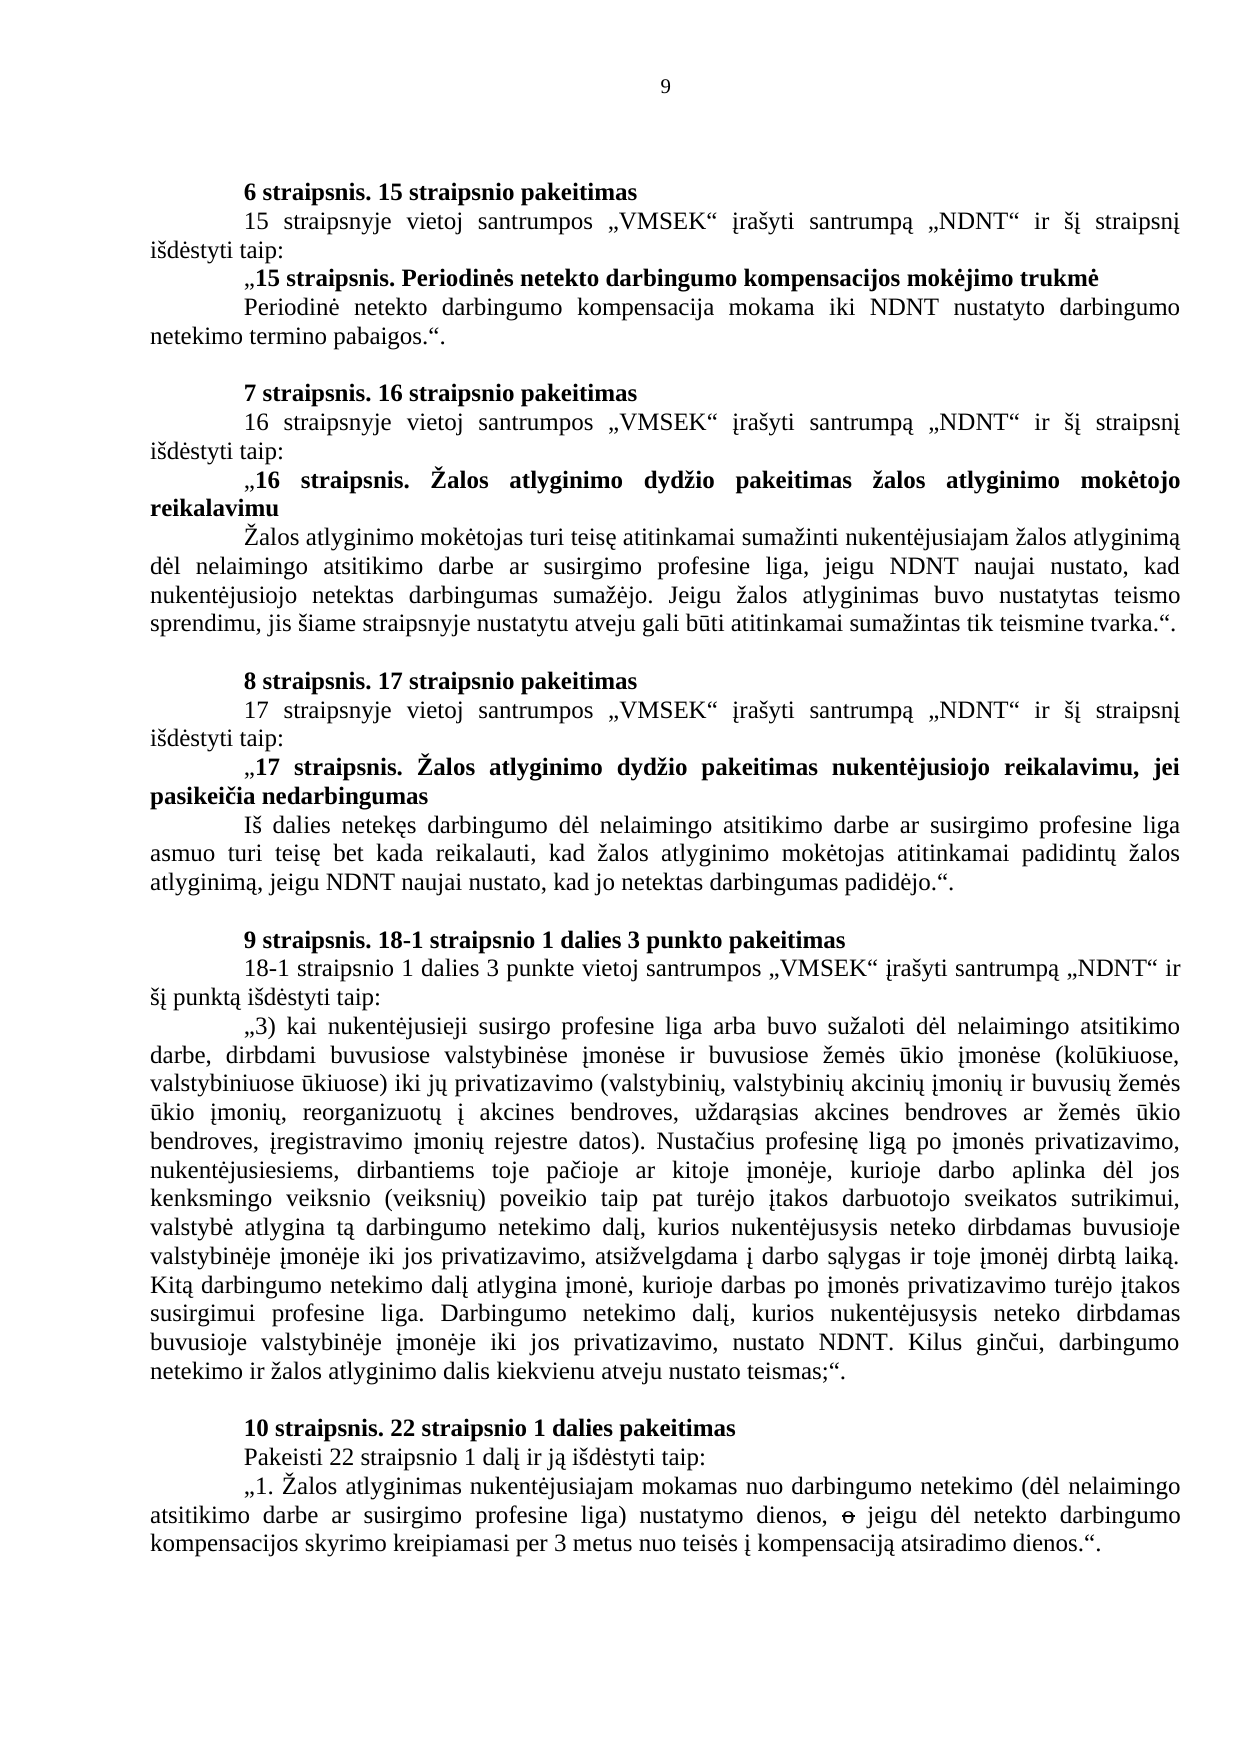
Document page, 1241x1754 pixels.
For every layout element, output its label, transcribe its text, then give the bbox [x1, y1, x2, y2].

text 18-1 straipsnio 1 dalies 3 punkte vietoj santrumpos „VMSEK“ įrašyti santrumpą „NDNT“ ir šį punktą išdėstyti taip: [150, 953, 1181, 1011]
text „1. Žalos atlyginimas nukentėjusiajam mokamas nuo darbingumo netekimo (dėl nelaimingo atsitikimo darbe ar susirgimo profesine liga) nustatymo dienos, o jeigu dėl netekto darbingumo kompensacijos skyrimo kreipiamasi per 3 metus nuo teisės į kompensaciją atsiradimo dienos.“. [150, 1471, 1181, 1557]
text 6 straipsnis. 15 straipsnio pakeitimas [150, 177, 1181, 206]
text 17 straipsnyje vietoj santrumpos „VMSEK“ įrašyti santrumpą „NDNT“ ir šį straipsnį išdėstyti taip: [150, 695, 1181, 752]
text „3) kai nukentėjusieji susirgo profesine liga arba buvo sužaloti dėl nelaimingo atsitikimo darbe, dirbdami buvusiose valstybinėse įmonėse ir buvusiose žemės ūkio įmonėse (kolūkiuose, valstybiniuose ūkiuose) iki jų privatizavimo (valstybinių, valstybinių akcinių įmonių ir buvusių žemės ūkio įmonių, reorganizuotų į akcines bendroves, uždarąsias akcines bendroves ar žemės ūkio bendroves, įregistravimo įmonių rejestre datos). Nustačius profesinę ligą po įmonės privatizavimo, nukentėjusiesiems, dirbantiems toje pačioje ar kitoje įmonėje, kurioje darbo aplinka dėl jos kenksmingo veiksnio (veiksnių) poveikio taip pat turėjo įtakos darbuotojo sveikatos sutrikimui, valstybė atlygina tą darbingumo netekimo dalį, kurios nukentėjusysis neteko dirbdamas buvusioje valstybinėje įmonėje iki jos privatizavimo, atsižvelgdama į darbo sąlygas ir toje įmonėj dirbtą laiką. Kitą darbingumo netekimo dalį atlygina įmonė, kurioje darbas po įmonės privatizavimo turėjo įtakos susirgimui profesine liga. Darbingumo netekimo dalį, kurios nukentėjusysis neteko dirbdamas buvusioje valstybinėje įmonėje iki jos privatizavimo, nustato NDNT. Kilus ginčui, darbingumo netekimo ir žalos atlyginimo dalis kiekvienu atveju nustato teismas;“. [150, 1011, 1181, 1385]
text Iš dalies netekęs darbingumo dėl nelaimingo atsitikimo darbe ar susirgimo profesine liga asmuo turi teisę bet kada reikalauti, kad žalos atlyginimo mokėtojas atitinkamai padidintų žalos atlyginimą, jeigu NDNT naujai nustato, kad jo netektas darbingumas padidėjo.“. [150, 810, 1181, 896]
text 9 straipsnis. 18-1 straipsnio 1 dalies 3 punkto pakeitimas [150, 925, 1181, 953]
text 8 straipsnis. 17 straipsnio pakeitimas [150, 666, 1181, 695]
text 10 straipsnis. 22 straipsnio 1 dalies pakeitimas [150, 1413, 1181, 1442]
text Pakeisti 22 straipsnio 1 dalį ir ją išdėstyti taip: [150, 1442, 1181, 1471]
text „15 straipsnis. Periodinės netekto darbingumo kompensacijos mokėjimo trukmė [150, 263, 1181, 292]
text „17 straipsnis. Žalos atlyginimo dydžio pakeitimas nukentėjusiojo reikalavimu, jei pasikeičia nedarbingumas [150, 752, 1181, 810]
text Žalos atlyginimo mokėtojas turi teisę atitinkamai sumažinti nukentėjusiajam žalos atlyginimą dėl nelaimingo atsitikimo darbe ar susirgimo profesine liga, jeigu NDNT naujai nustato, kad nukentėjusiojo netektas darbingumas sumažėjo. Jeigu žalos atlyginimas buvo nustatytas teismo sprendimu, jis šiame straipsnyje nustatytu atveju gali būti atitinkamai sumažintas tik teismine tvarka.“. [150, 522, 1181, 637]
text 15 straipsnyje vietoj santrumpos „VMSEK“ įrašyti santrumpą „NDNT“ ir šį straipsnį išdėstyti taip: [150, 206, 1181, 263]
text 7 straipsnis. 16 straipsnio pakeitimas [150, 378, 1181, 407]
text „16 straipsnis. Žalos atlyginimo dydžio pakeitimas žalos atlyginimo mokėtojo reikalavimu [150, 465, 1181, 522]
text 16 straipsnyje vietoj santrumpos „VMSEK“ įrašyti santrumpą „NDNT“ ir šį straipsnį išdėstyti taip: [150, 407, 1181, 465]
text Periodinė netekto darbingumo kompensacija mokama iki NDNT nustatyto darbingumo netekimo termino pabaigos.“. [150, 292, 1181, 350]
